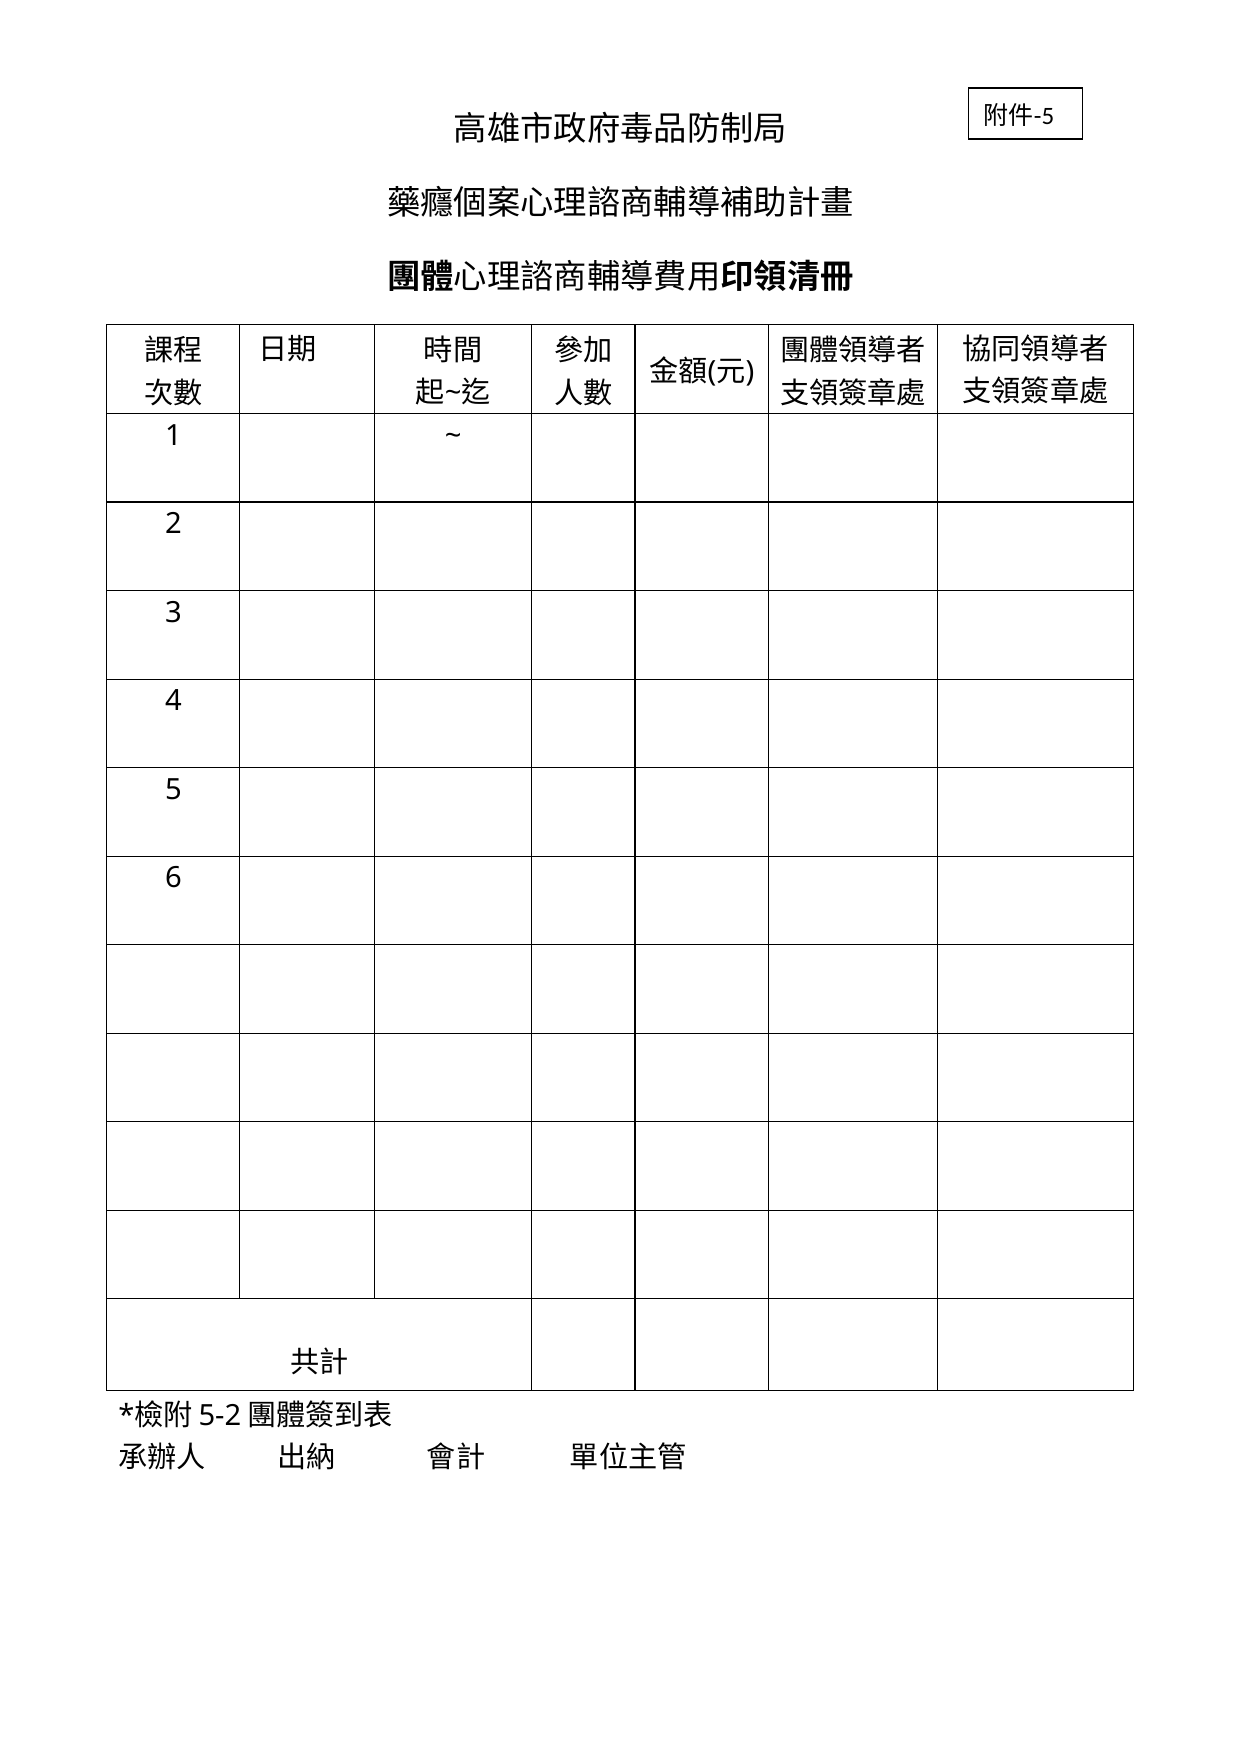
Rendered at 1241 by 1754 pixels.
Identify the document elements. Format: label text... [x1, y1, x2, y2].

table_cell [769, 414, 937, 501]
table_cell [769, 1211, 937, 1298]
table_header 時間 起~迄 [375, 325, 531, 413]
table_cell [769, 945, 937, 1033]
table_cell [938, 591, 1133, 678]
table_cell [636, 414, 768, 501]
table_cell [532, 768, 634, 856]
table_cell [240, 768, 374, 856]
table_cell 6 [107, 857, 239, 944]
table_cell 3 [107, 591, 239, 678]
table_cell [532, 1034, 634, 1121]
table_cell [938, 1211, 1133, 1298]
table_cell [532, 503, 634, 590]
table_cell [240, 1122, 374, 1210]
table_cell [938, 768, 1133, 856]
table_cell [636, 1122, 768, 1210]
table_cell ~ [375, 414, 531, 501]
table_cell [240, 591, 374, 678]
table_cell [636, 945, 768, 1033]
table_cell [240, 680, 374, 767]
table_cell [636, 680, 768, 767]
table_header 協同領導者 支領簽章處 [938, 325, 1133, 413]
table_cell [107, 1034, 239, 1121]
table_cell [938, 503, 1133, 590]
table_cell [769, 503, 937, 590]
table_cell [375, 857, 531, 944]
text *檢附5-2團體簽到表 [118, 1391, 1122, 1434]
text 承辦人 出納 會計 單位主管 [118, 1434, 1122, 1476]
table_cell [107, 945, 239, 1033]
table_cell [938, 414, 1133, 501]
table_cell [636, 768, 768, 856]
text 附件-5 [984, 96, 1068, 132]
table_cell [938, 1122, 1133, 1210]
table_cell 2 [107, 503, 239, 590]
table_cell 1 [107, 414, 239, 501]
text 團體心理諮商輔導費用印領清冊 [118, 250, 1122, 298]
table_cell [375, 768, 531, 856]
table_header 課程 次數 [107, 325, 239, 413]
table_cell [240, 857, 374, 944]
table_cell [375, 1211, 531, 1298]
table_cell [636, 1299, 768, 1390]
table_cell [636, 591, 768, 678]
table_cell [938, 857, 1133, 944]
table_cell [240, 1211, 374, 1298]
table_header 金額(元) [636, 325, 768, 413]
table_cell [769, 1299, 937, 1390]
table_cell [375, 591, 531, 678]
table_cell [769, 768, 937, 856]
table_cell [107, 1122, 239, 1210]
table_header 日期 [240, 325, 374, 413]
table_cell [532, 414, 634, 501]
table_cell [636, 857, 768, 944]
table_cell [532, 945, 634, 1033]
table_cell [532, 680, 634, 767]
table_cell [240, 945, 374, 1033]
table_cell [769, 591, 937, 678]
table_cell [375, 1034, 531, 1121]
table_cell 5 [107, 768, 239, 856]
table_cell [938, 1034, 1133, 1121]
table_header 團體領導者支領簽章處 [769, 325, 937, 413]
table_cell [769, 1122, 937, 1210]
table_cell [532, 1299, 634, 1390]
table_cell [375, 945, 531, 1033]
table_cell [769, 857, 937, 944]
table_cell [532, 591, 634, 678]
table_cell [240, 503, 374, 590]
table_cell [107, 1211, 239, 1298]
table_cell [938, 680, 1133, 767]
table_header 參加 人數 [532, 325, 634, 413]
text 藥癮個案心理諮商輔導補助計畫 [118, 176, 1122, 224]
table_cell [938, 1299, 1133, 1390]
table_cell [375, 503, 531, 590]
text 高雄市政府毒品防制局 [118, 102, 1122, 150]
table_cell 共計 [107, 1299, 531, 1390]
table_cell [769, 1034, 937, 1121]
table_cell [532, 1122, 634, 1210]
table_cell [532, 857, 634, 944]
table_cell 4 [107, 680, 239, 767]
table_cell [636, 1034, 768, 1121]
table_cell [240, 414, 374, 501]
table_cell [769, 680, 937, 767]
table_cell [532, 1211, 634, 1298]
table_cell [938, 945, 1133, 1033]
table_cell [636, 503, 768, 590]
table_cell [375, 1122, 531, 1210]
table_cell [240, 1034, 374, 1121]
table_cell [636, 1211, 768, 1298]
table_cell [375, 680, 531, 767]
